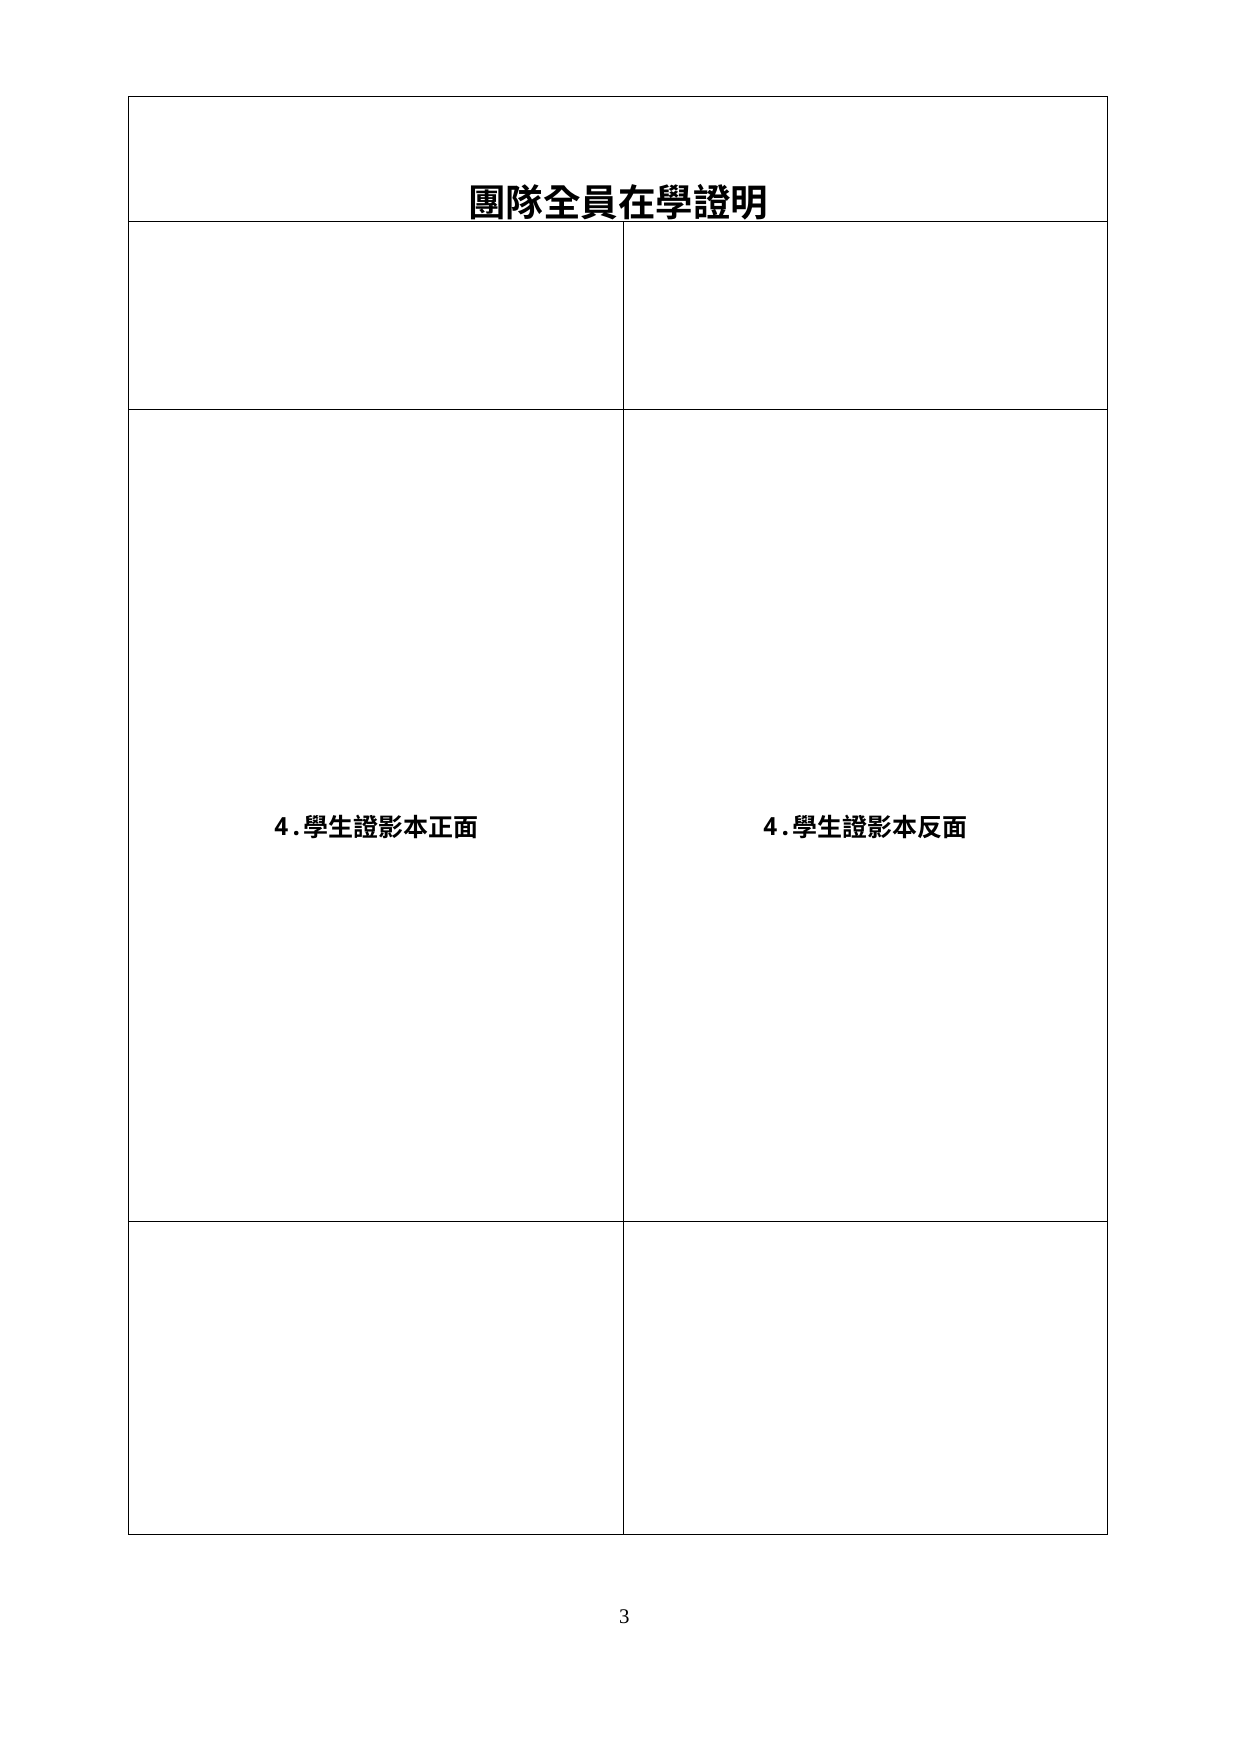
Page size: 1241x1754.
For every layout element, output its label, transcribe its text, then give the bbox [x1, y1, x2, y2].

table_cell 4.學生證影本正面 [129, 410, 623, 1221]
table_cell [129, 222, 623, 409]
table_cell [129, 1222, 623, 1534]
table_cell [624, 1222, 1107, 1534]
table_header 團隊全員在學證明 [129, 97, 1107, 221]
table_cell 4.學生證影本反面 [624, 410, 1107, 1221]
table_cell [624, 222, 1107, 409]
